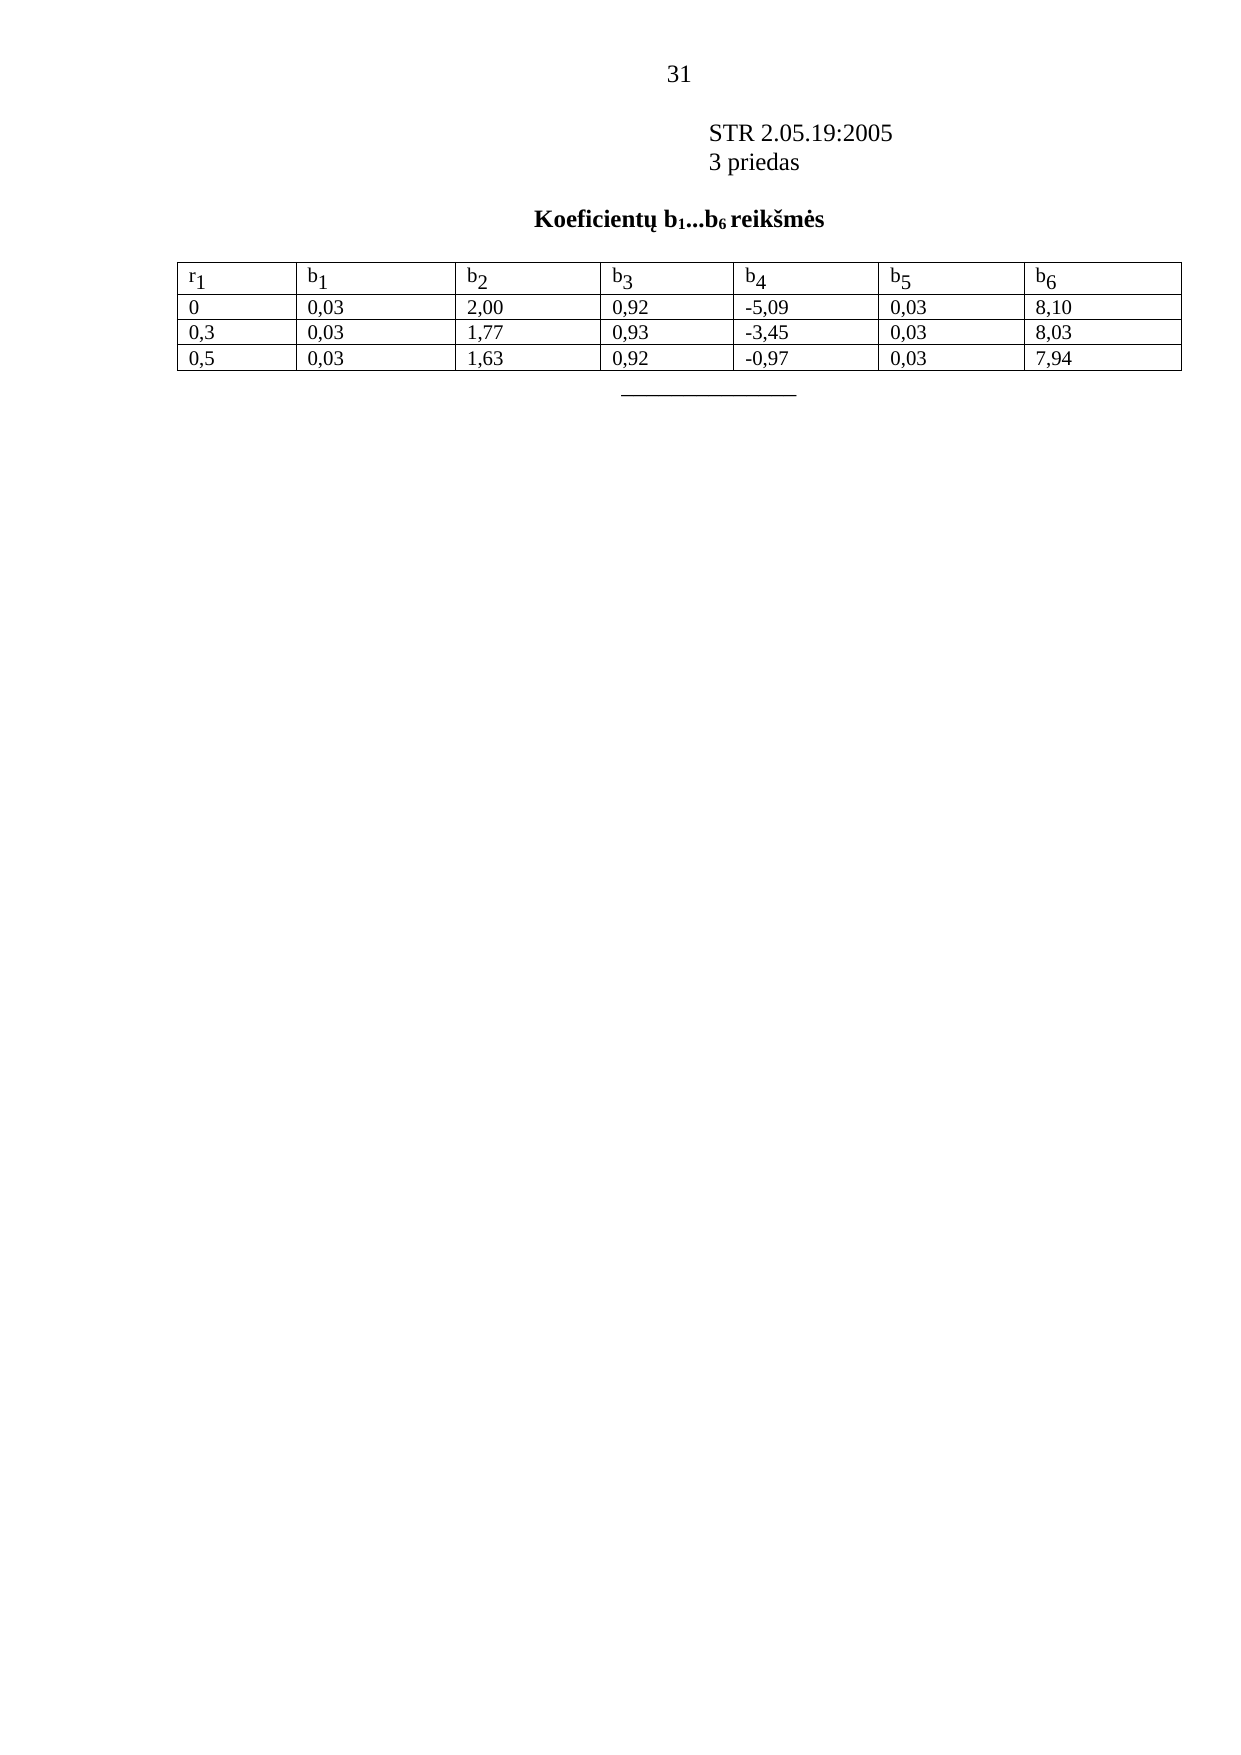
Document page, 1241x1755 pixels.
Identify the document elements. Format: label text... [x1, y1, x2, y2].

table_header b4 [734, 263, 878, 294]
table_cell 0,03 [879, 295, 1024, 319]
table_cell 8,10 [1025, 295, 1181, 319]
table_header b3 [601, 263, 733, 294]
text 3 priedas [177, 147, 1181, 176]
table_cell 0,03 [297, 320, 455, 344]
table_cell 0,92 [601, 345, 733, 369]
text Koeficientų b1...b6 reikšmės [177, 204, 1181, 233]
table_header b2 [456, 263, 600, 294]
table_cell 0,03 [879, 320, 1024, 344]
table_cell 7,94 [1025, 345, 1181, 369]
table_cell 0,3 [178, 320, 296, 344]
table_cell 1,63 [456, 345, 600, 369]
text STR 2.05.19:2005 [177, 118, 1181, 147]
table_cell 0 [178, 295, 296, 319]
table_cell -3,45 [734, 320, 878, 344]
table_header b1 [297, 263, 455, 294]
table_cell 0,93 [601, 320, 733, 344]
table_cell 8,03 [1025, 320, 1181, 344]
table_cell 0,03 [297, 345, 455, 369]
table_cell 0,03 [297, 295, 455, 319]
table_cell 0,92 [601, 295, 733, 319]
table_cell 2,00 [456, 295, 600, 319]
text ______________ [236, 371, 1181, 399]
table_cell 1,77 [456, 320, 600, 344]
table_header r1 [178, 263, 296, 294]
table_cell -5,09 [734, 295, 878, 319]
table_cell 0,5 [178, 345, 296, 369]
table_cell 0,03 [879, 345, 1024, 369]
table_header b6 [1025, 263, 1181, 294]
table_cell -0,97 [734, 345, 878, 369]
table_header b5 [879, 263, 1024, 294]
